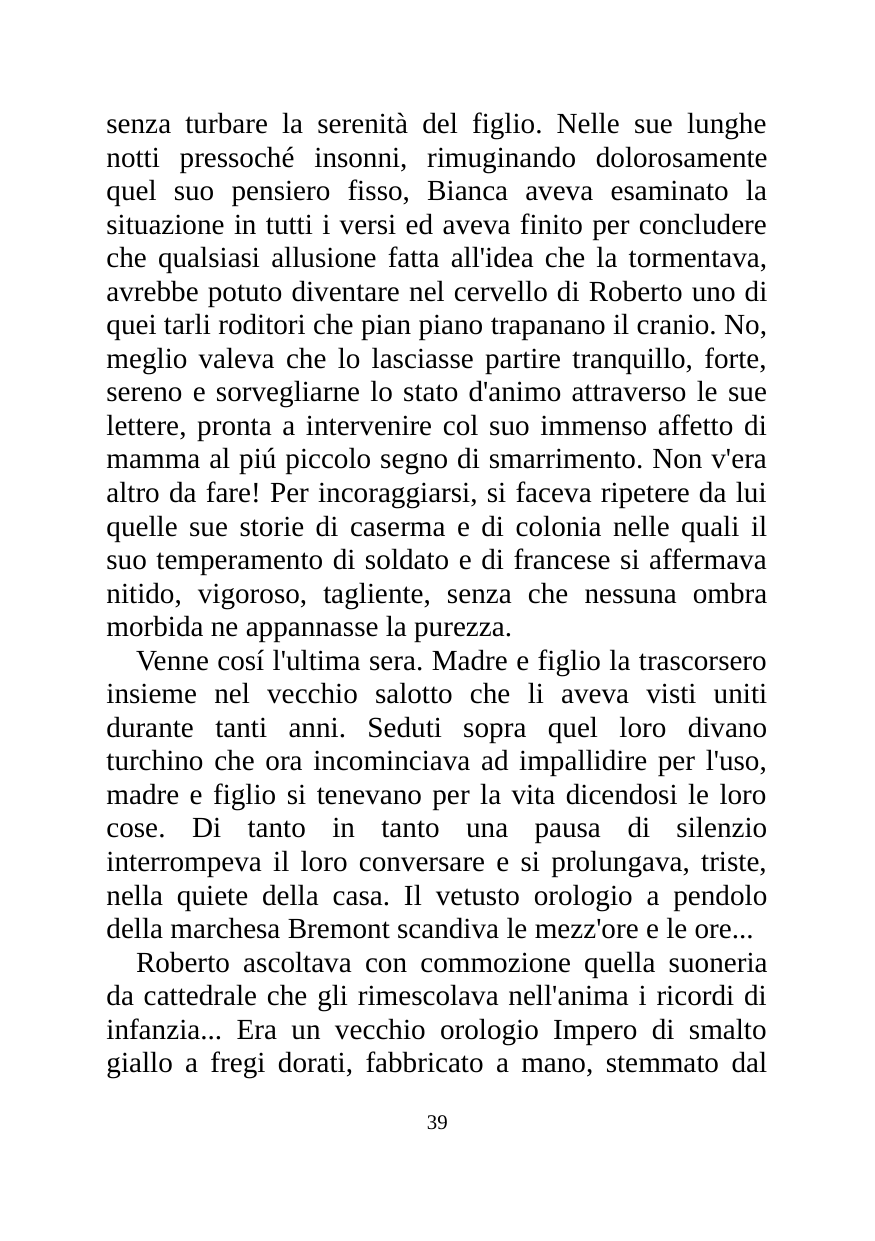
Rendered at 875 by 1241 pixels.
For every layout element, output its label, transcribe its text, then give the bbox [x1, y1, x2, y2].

text senza turbare la serenità del figlio. Nelle sue lunghe notti pressoché insonni, rimuginando dolorosamente quel suo pensiero fisso, Bianca aveva esaminato la situazione in tutti i versi ed aveva finito per concludere che qualsiasi allusione fatta all'idea che la tormentava, avrebbe potuto diventare nel cervello di Roberto uno di quei tarli roditori che pian piano trapanano il cranio. No, meglio valeva che lo lasciasse partire tranquillo, forte, sereno e sorvegliarne lo stato d'animo attraverso le sue lettere, pronta a intervenire col suo immenso affetto di mamma al piú piccolo segno di smarrimento. Non v'era altro da fare! Per incoraggiarsi, si faceva ripetere da lui quelle sue storie di caserma e di colonia nelle quali il suo temperamento di soldato e di francese si affermava nitido, vigoroso, tagliente, senza che nessuna ombra morbida ne appannasse la purezza. [106, 106, 768, 643]
text Venne cosí l'ultima sera. Madre e figlio la trascorsero insieme nel vecchio salotto che li aveva visti uniti durante tanti anni. Seduti sopra quel loro divano turchino che ora incominciava ad impallidire per l'uso, madre e figlio si tenevano per la vita dicendosi le loro cose. Di tanto in tanto una pausa di silenzio interrompeva il loro conversare e si prolungava, triste, nella quiete della casa. Il vetusto orologio a pendolo della marchesa Bremont scandiva le mezz'ore e le ore... [106, 643, 768, 945]
text Roberto ascoltava con commozione quella suoneria da cattedrale che gli rimescolava nell'anima i ricordi di infanzia... Era un vecchio orologio Impero di smalto giallo a fregi dorati, fabbricato a mano, stemmato dal [106, 945, 768, 1079]
